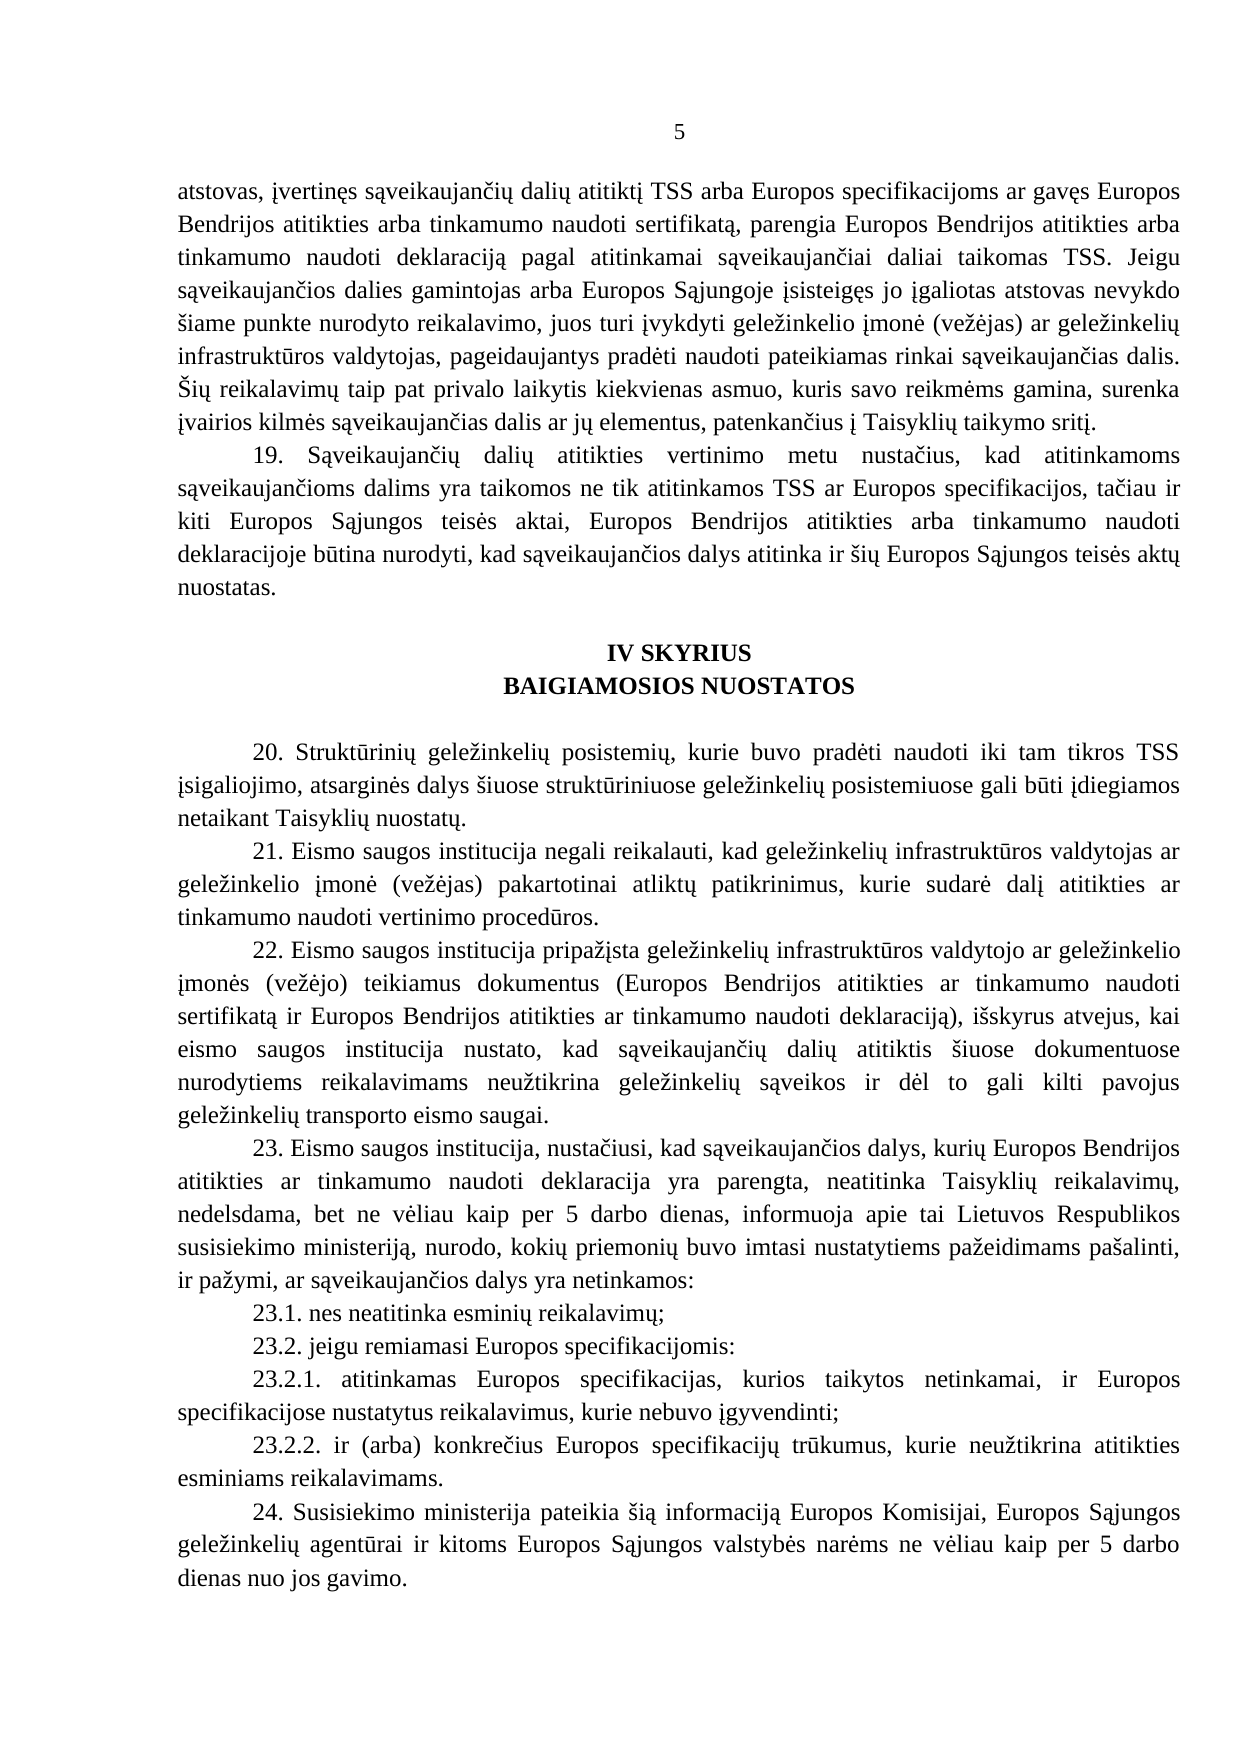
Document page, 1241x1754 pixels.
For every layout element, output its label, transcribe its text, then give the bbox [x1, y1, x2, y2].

text 19. Sąveikaujančių dalių atitikties vertinimo metu nustačius, kad atitinkamoms sąveikaujančioms dalims yra taikomos ne tik atitinkamos TSS ar Europos specifikacijos, tačiau ir kiti Europos Sąjungos teisės aktai, Europos Bendrijos atitikties arba tinkamumo naudoti deklaracijoje būtina nurodyti, kad sąveikaujančios dalys atitinka ir šių Europos Sąjungos teisės aktų nuostatas. [177, 440, 1181, 601]
text 21. Eismo saugos institucija negali reikalauti, kad geležinkelių infrastruktūros valdytojas ar geležinkelio įmonė (vežėjas) pakartotinai atliktų patikrinimus, kurie sudarė dalį atitikties ar tinkamumo naudoti vertinimo procedūros. [177, 836, 1181, 931]
text IV SKYRIUS [177, 638, 1181, 667]
text 20. Struktūrinių geležinkelių posistemių, kurie buvo pradėti naudoti iki tam tikros TSS įsigaliojimo, atsarginės dalys šiuose struktūriniuose geležinkelių posistemiuose gali būti įdiegiamos netaikant Taisyklių nuostatų. [177, 737, 1181, 832]
text 23.1. nes neatitinka esminių reikalavimų; [177, 1298, 1181, 1327]
text 22. Eismo saugos institucija pripažįsta geležinkelių infrastruktūros valdytojo ar geležinkelio įmonės (vežėjo) teikiamus dokumentus (Europos Bendrijos atitikties ar tinkamumo naudoti sertifikatą ir Europos Bendrijos atitikties ar tinkamumo naudoti deklaraciją), išskyrus atvejus, kai eismo saugos institucija nustato, kad sąveikaujančių dalių atitiktis šiuose dokumentuose nurodytiems reikalavimams neužtikrina geležinkelių sąveikos ir dėl to gali kilti pavojus geležinkelių transporto eismo saugai. [177, 935, 1181, 1129]
text BAIGIAMOSIOS NUOSTATOS [177, 671, 1181, 700]
text 24. Susisiekimo ministerija pateikia šią informaciją Europos Komisijai, Europos Sąjungos geležinkelių agentūrai ir kitoms Europos Sąjungos valstybės narėms ne vėliau kaip per 5 darbo dienas nuo jos gavimo. [177, 1497, 1181, 1591]
text 23. Eismo saugos institucija, nustačiusi, kad sąveikaujančios dalys, kurių Europos Bendrijos atitikties ar tinkamumo naudoti deklaracija yra parengta, neatitinka Taisyklių reikalavimų, nedelsdama, bet ne vėliau kaip per 5 darbo dienas, informuoja apie tai Lietuvos Respublikos susisiekimo ministeriją, nurodo, kokių priemonių buvo imtasi nustatytiems pažeidimams pašalinti, ir pažymi, ar sąveikaujančios dalys yra netinkamos: [177, 1133, 1181, 1294]
text atstovas, įvertinęs sąveikaujančių dalių atitiktį TSS arba Europos specifikacijoms ar gavęs Europos Bendrijos atitikties arba tinkamumo naudoti sertifikatą, parengia Europos Bendrijos atitikties arba tinkamumo naudoti deklaraciją pagal atitinkamai sąveikaujančiai daliai taikomas TSS. Jeigu sąveikaujančios dalies gamintojas arba Europos Sąjungoje įsisteigęs jo įgaliotas atstovas nevykdo šiame punkte nurodyto reikalavimo, juos turi įvykdyti geležinkelio įmonė (vežėjas) ar geležinkelių infrastruktūros valdytojas, pageidaujantys pradėti naudoti pateikiamas rinkai sąveikaujančias dalis. Šių reikalavimų taip pat privalo laikytis kiekvienas asmuo, kuris savo reikmėms gamina, surenka įvairios kilmės sąveikaujančias dalis ar jų elementus, patenkančius į Taisyklių taikymo sritį. [177, 176, 1181, 436]
text 23.2. jeigu remiamasi Europos specifikacijomis: [177, 1331, 1181, 1360]
text 23.2.1. atitinkamas Europos specifikacijas, kurios taikytos netinkamai, ir Europos specifikacijose nustatytus reikalavimus, kurie nebuvo įgyvendinti; [177, 1364, 1181, 1426]
text 23.2.2. ir (arba) konkrečius Europos specifikacijų trūkumus, kurie neužtikrina atitikties esminiams reikalavimams. [177, 1431, 1181, 1492]
